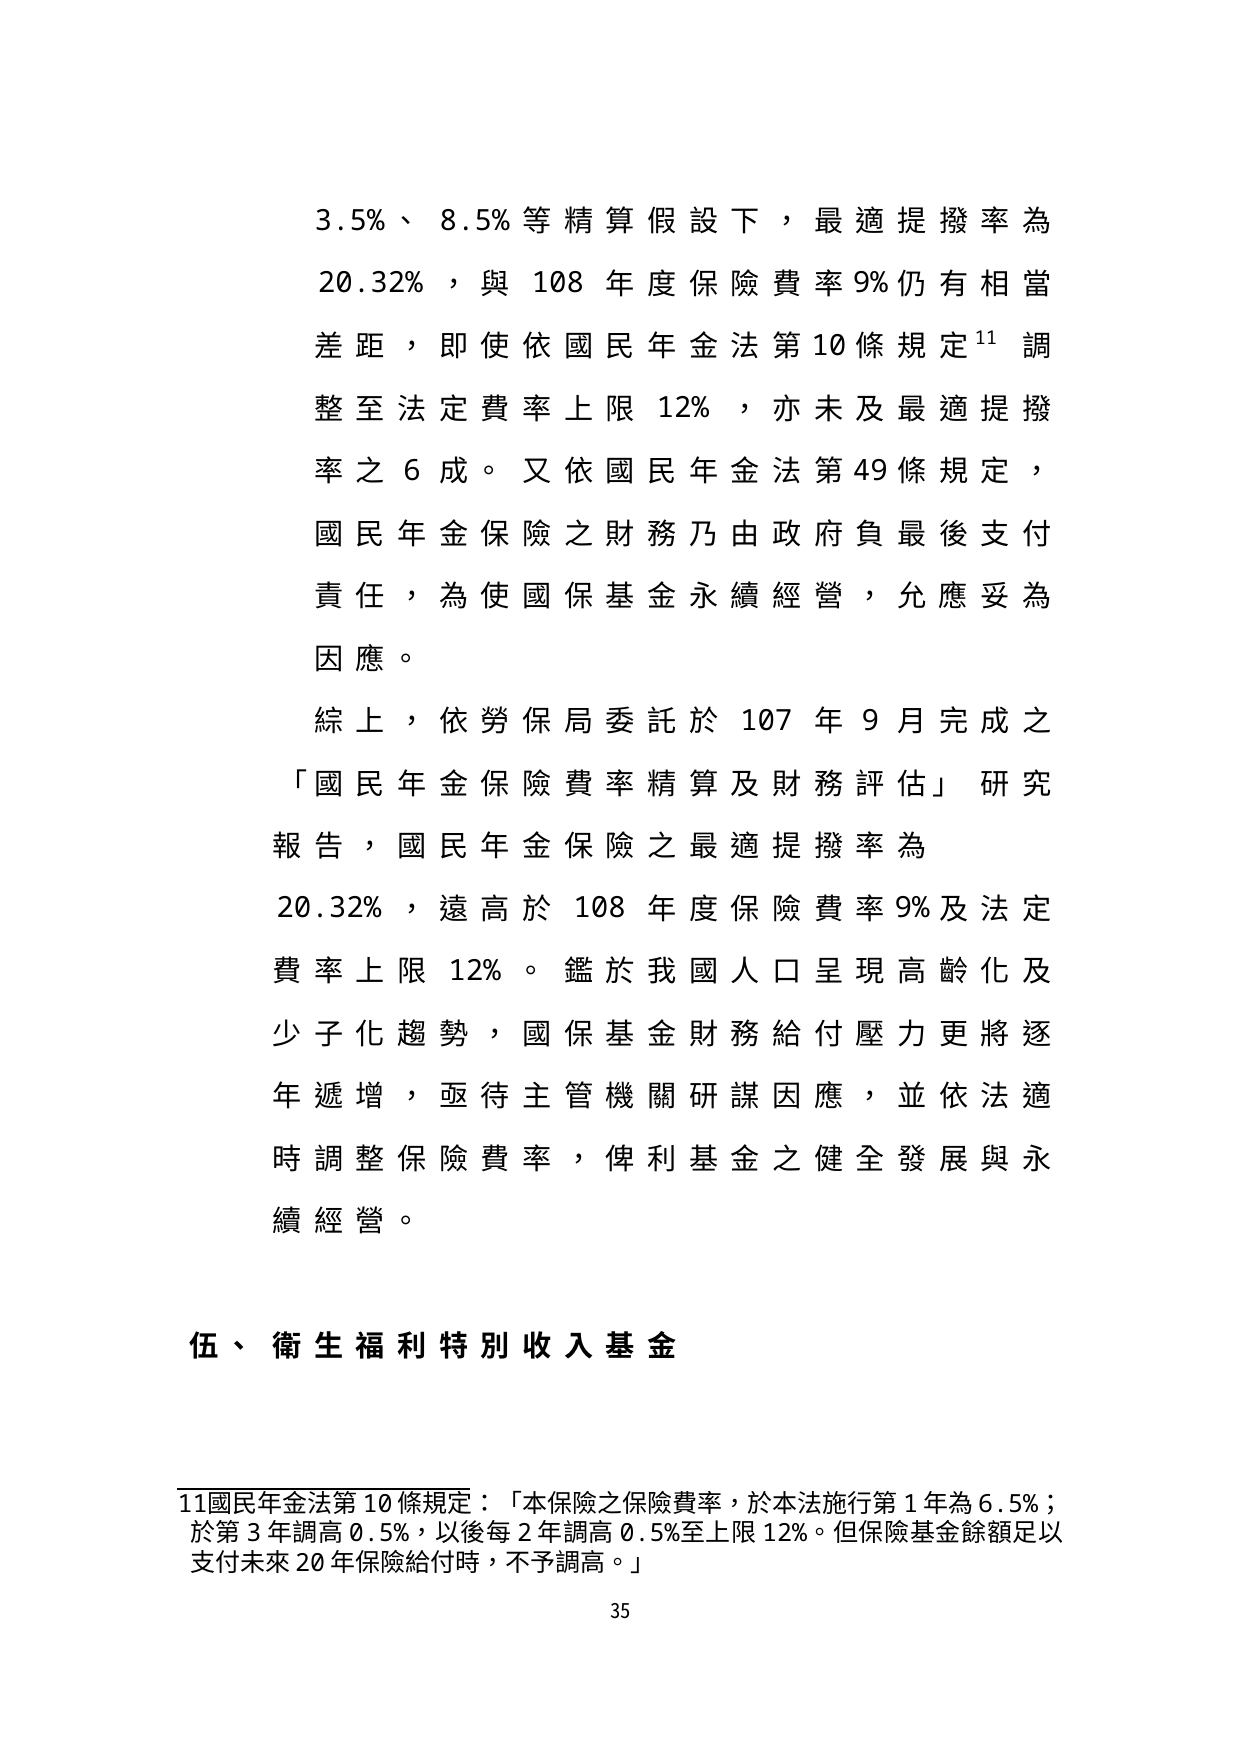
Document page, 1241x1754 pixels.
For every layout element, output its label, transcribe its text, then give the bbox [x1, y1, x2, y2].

text 伍、衛生福利特別收入基金 [183, 1302, 1058, 1365]
text 3.5%、8.5%等精算假設下，最適提撥率為20.32%，與108年度保險費率9%仍有相當差距，即使依國民年金法第10條規定調整至法定費率上限12%，亦未及最適提撥率之6成。又依國民年金法第49條規定，國民年金保險之財務乃由政府負最後支付責任，為使國保基金永續經營，允應妥為因應。 [271, 177, 1058, 677]
text 綜上，依勞保局委託於107年9月完成之「國民年金保險費率精算及財務評估」研究報告，國民年金保險之最適提撥率為20.32%，遠高於108年度保險費率9%及法定費率上限12%。鑑於我國人口呈現高齡化及少子化趨勢，國保基金財務給付壓力更將逐年遞增，亟待主管機關研謀因應，並依法適時調整保險費率，俾利基金之健全發展與永續經營。 [242, 677, 1058, 1240]
text 國民年金法第10條規定：「本保險之保險費率，於本法施行第1年為6.5%；於第3年調高0.5%，以後每2年調高0.5%至上限12%。但保險基金餘額足以支付未來20年保險給付時，不予調高。」 [177, 1489, 1063, 1577]
